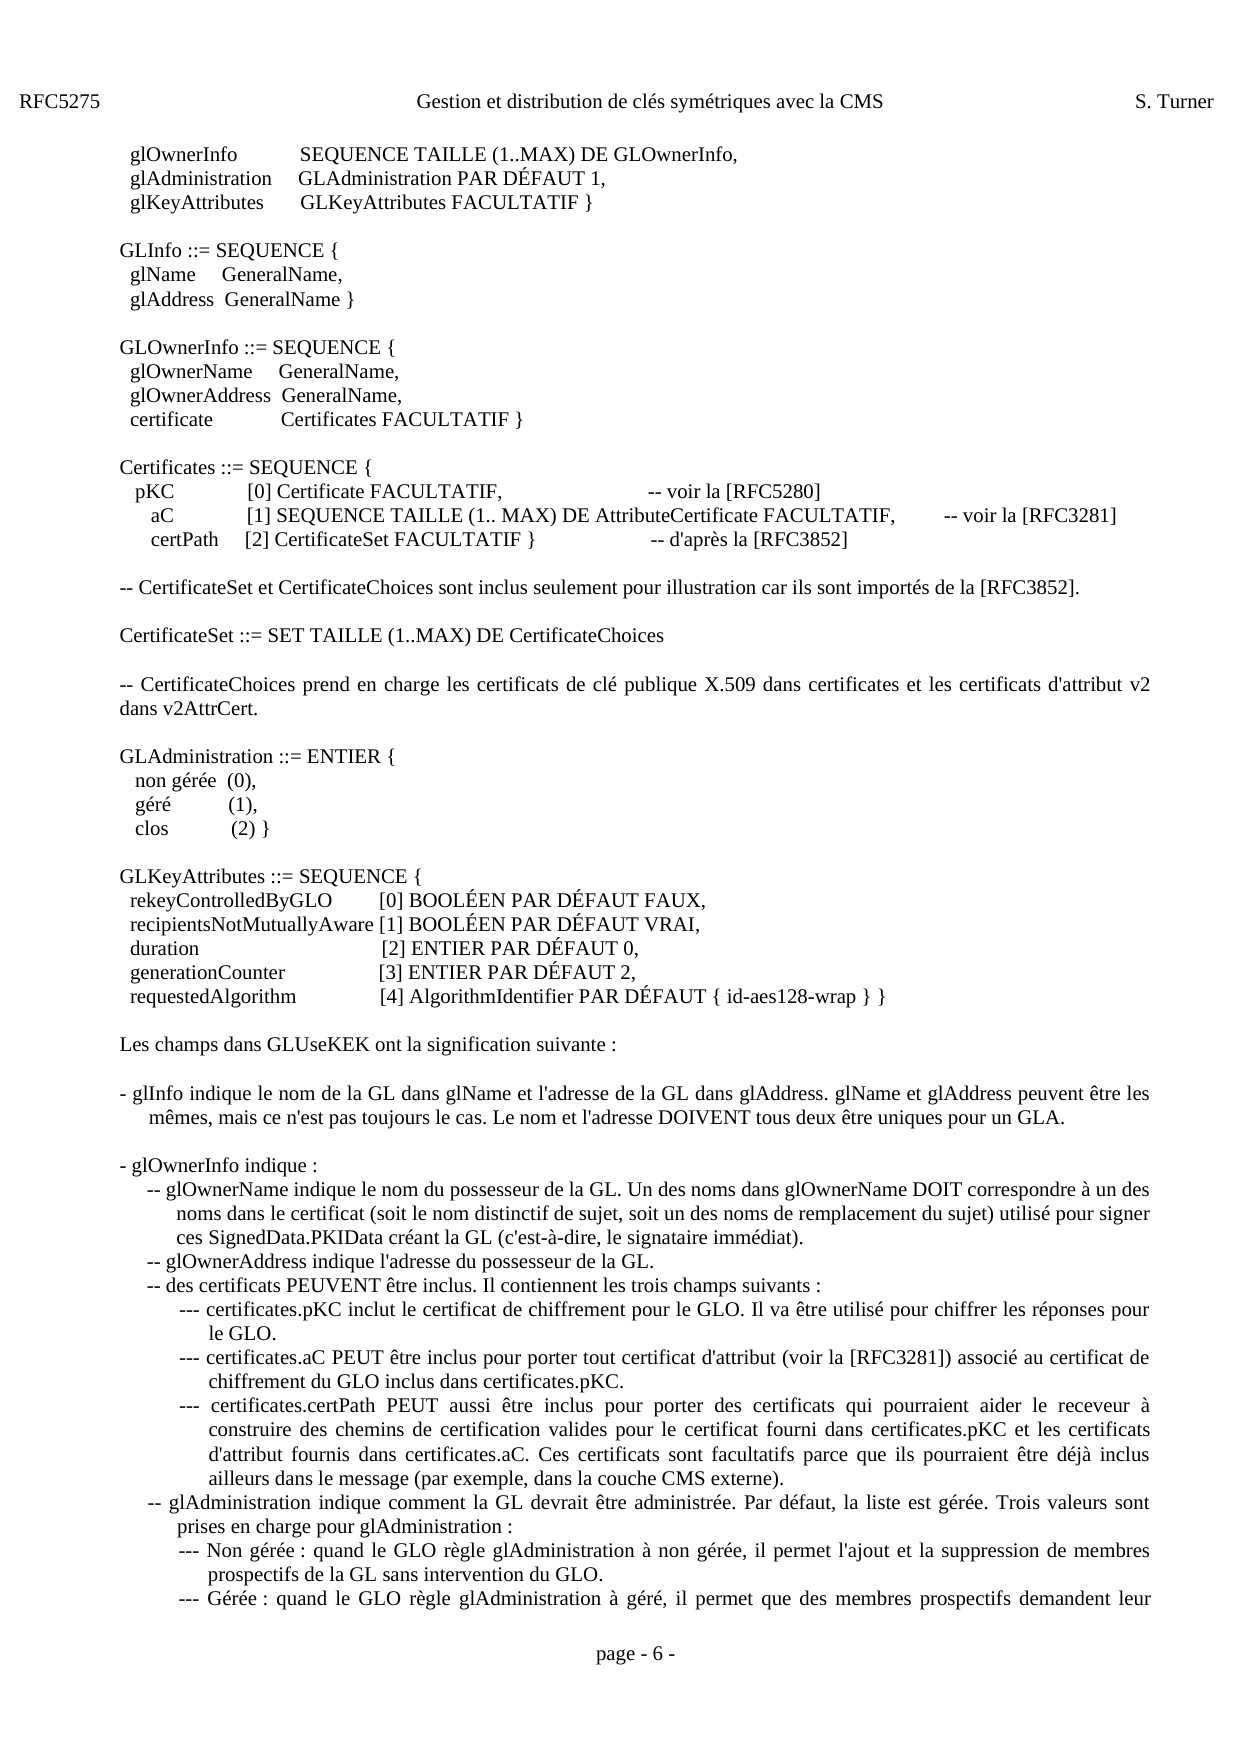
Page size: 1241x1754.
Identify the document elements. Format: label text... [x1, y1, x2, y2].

text -- CertificateChoices prend en charge les certificats de clé publique X.509 dans certificates et les certificats d'attribut v2 dans v2AttrCert. [119, 671, 1152, 719]
text -- des certificats PEUVENT être inclus. Il contiennent les trois champs suivants : [147, 1273, 1152, 1297]
text Les champs dans GLUseKEK ont la signification suivante : [119, 1032, 1152, 1056]
text -- glOwnerName indique le nom du possesseur de la GL. Un des noms dans glOwnerName DOIT correspondre à un des noms dans le certificat (soit le nom distinctif de sujet, soit un des noms de remplacement du sujet) utilisé pour signer ces SignedData.PKIData créant la GL (c'est-à-dire, le signataire immédiat). [147, 1177, 1152, 1249]
text -- glAdministration indique comment la GL devrait être administrée. Par défaut, la liste est gérée. Trois valeurs sont prises en charge pour glAdministration : [147, 1489, 1152, 1538]
text glName GeneralName, [119, 262, 1152, 286]
text géré (1), [119, 792, 1152, 816]
text GLKeyAttributes ::= SEQUENCE { [119, 864, 1152, 888]
text --- certificates.aC PEUT être inclus pour porter tout certificat d'attribut (voir la [RFC3281]) associé au certificat de chiffrement du GLO inclus dans certificates.pKC. [179, 1345, 1152, 1393]
text certificate Certificates FACULTATIF } [119, 407, 1152, 431]
text glOwnerName GeneralName, [119, 359, 1152, 383]
text - glInfo indique le nom de la GL dans glName et l'adresse de la GL dans glAddress. glName et glAddress peuvent être les mêmes, mais ce n'est pas toujours le cas. Le nom et l'adresse DOIVENT tous deux être uniques pour un GLA. [119, 1081, 1152, 1129]
text duration [2] ENTIER PAR DÉFAUT 0, [119, 936, 1152, 960]
text non gérée (0), [119, 768, 1152, 792]
text GLInfo ::= SEQUENCE { [119, 238, 1152, 262]
text --- Non gérée : quand le GLO règle glAdministration à non gérée, il permet l'ajout et la suppression de membres prospectifs de la GL sans intervention du GLO. [178, 1538, 1152, 1586]
text glAddress GeneralName } [119, 286, 1152, 311]
text certPath [2] CertificateSet FACULTATIF } -- d'après la [RFC3852] [119, 527, 1152, 551]
text --- Gérée : quand le GLO règle glAdministration à géré, il permet que des membres prospectifs demandent leur [178, 1586, 1152, 1610]
text -- CertificateSet et CertificateChoices sont inclus seulement pour illustration car ils sont importés de la [RFC3852]. [119, 575, 1152, 599]
text --- certificates.pKC inclut le certificat de chiffrement pour le GLO. Il va être utilisé pour chiffrer les réponses pour le GLO. [179, 1297, 1152, 1345]
text generationCounter [3] ENTIER PAR DÉFAUT 2, [119, 960, 1152, 984]
text glAdministration GLAdministration PAR DÉFAUT 1, [119, 166, 1152, 190]
text GLAdministration ::= ENTIER { [119, 744, 1152, 768]
text aC [1] SEQUENCE TAILLE (1.. MAX) DE AttributeCertificate FACULTATIF, -- voir la [RFC3281] [119, 503, 1152, 527]
text --- certificates.certPath PEUT aussi être inclus pour porter des certificats qui pourraient aider le receveur à construire des chemins de certification valides pour le certificat fourni dans certificates.pKC et les certificats d'attribut fournis dans certificates.aC. Ces certificats sont facultatifs parce que ils pourraient être déjà inclus ailleurs dans le message (par exemple, dans la couche CMS externe). [179, 1393, 1152, 1489]
text clos (2) } [119, 816, 1152, 840]
text requestedAlgorithm [4] AlgorithmIdentifier PAR DÉFAUT { id-aes128-wrap } } [119, 984, 1152, 1008]
text - glOwnerInfo indique : [119, 1153, 1152, 1177]
text CertificateSet ::= SET TAILLE (1..MAX) DE CertificateChoices [119, 623, 1152, 647]
text glOwnerAddress GeneralName, [119, 383, 1152, 407]
text pKC [0] Certificate FACULTATIF, -- voir la [RFC5280] [119, 479, 1152, 503]
text rekeyControlledByGLO [0] BOOLÉEN PAR DÉFAUT FAUX, [119, 888, 1152, 912]
text recipientsNotMutuallyAware [1] BOOLÉEN PAR DÉFAUT VRAI, [119, 912, 1152, 936]
text glOwnerInfo SEQUENCE TAILLE (1..MAX) DE GLOwnerInfo, [119, 142, 1152, 166]
text Certificates ::= SEQUENCE { [119, 455, 1152, 479]
text -- glOwnerAddress indique l'adresse du possesseur de la GL. [147, 1249, 1152, 1273]
text GLOwnerInfo ::= SEQUENCE { [119, 334, 1152, 359]
text glKeyAttributes GLKeyAttributes FACULTATIF } [119, 190, 1152, 214]
